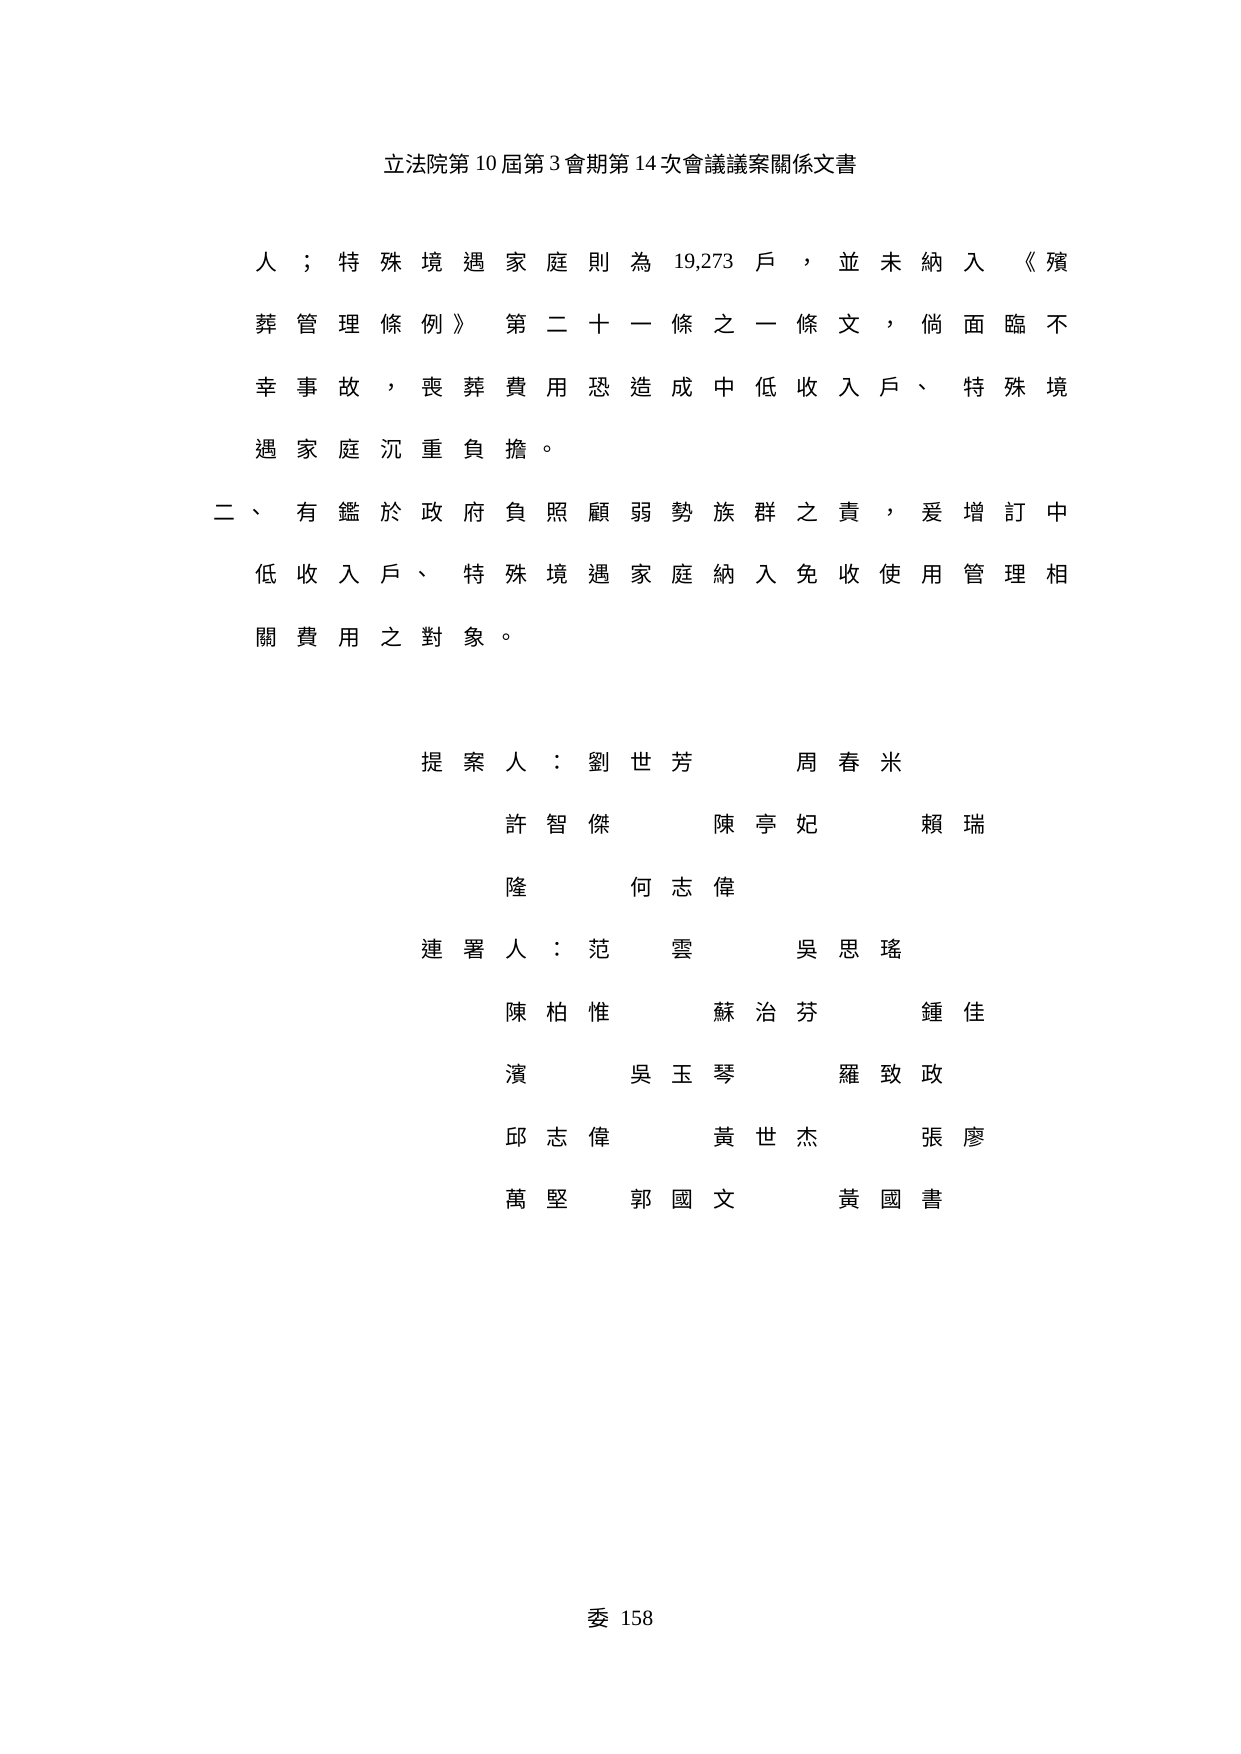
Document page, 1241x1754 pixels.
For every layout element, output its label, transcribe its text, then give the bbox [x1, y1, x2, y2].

text 二、有鑑於政府負照顧弱勢族群之責，爰增訂中低收入戶、特殊境遇家庭納入免收使用管理相關費用之對象。 [184, 469, 1078, 656]
text 提案人：劉世芳 周春米 許智傑 陳亭妃 賴瑞隆 何志偉 [403, 719, 1012, 906]
text 人；特殊境遇家庭則為19,273戶，並未納入《殯葬管理條例》第二十一條之一條文，倘面臨不幸事故，喪葬費用恐造成中低收入戶、特殊境遇家庭沉重負擔。 [184, 219, 1078, 469]
text 連署人：范 雲 吳思瑤 陳柏惟 蘇治芬 鍾佳濱 吳玉琴 羅致政 邱志偉 黃世杰 張廖萬堅 郭國文 黃國書 [403, 906, 1012, 1219]
